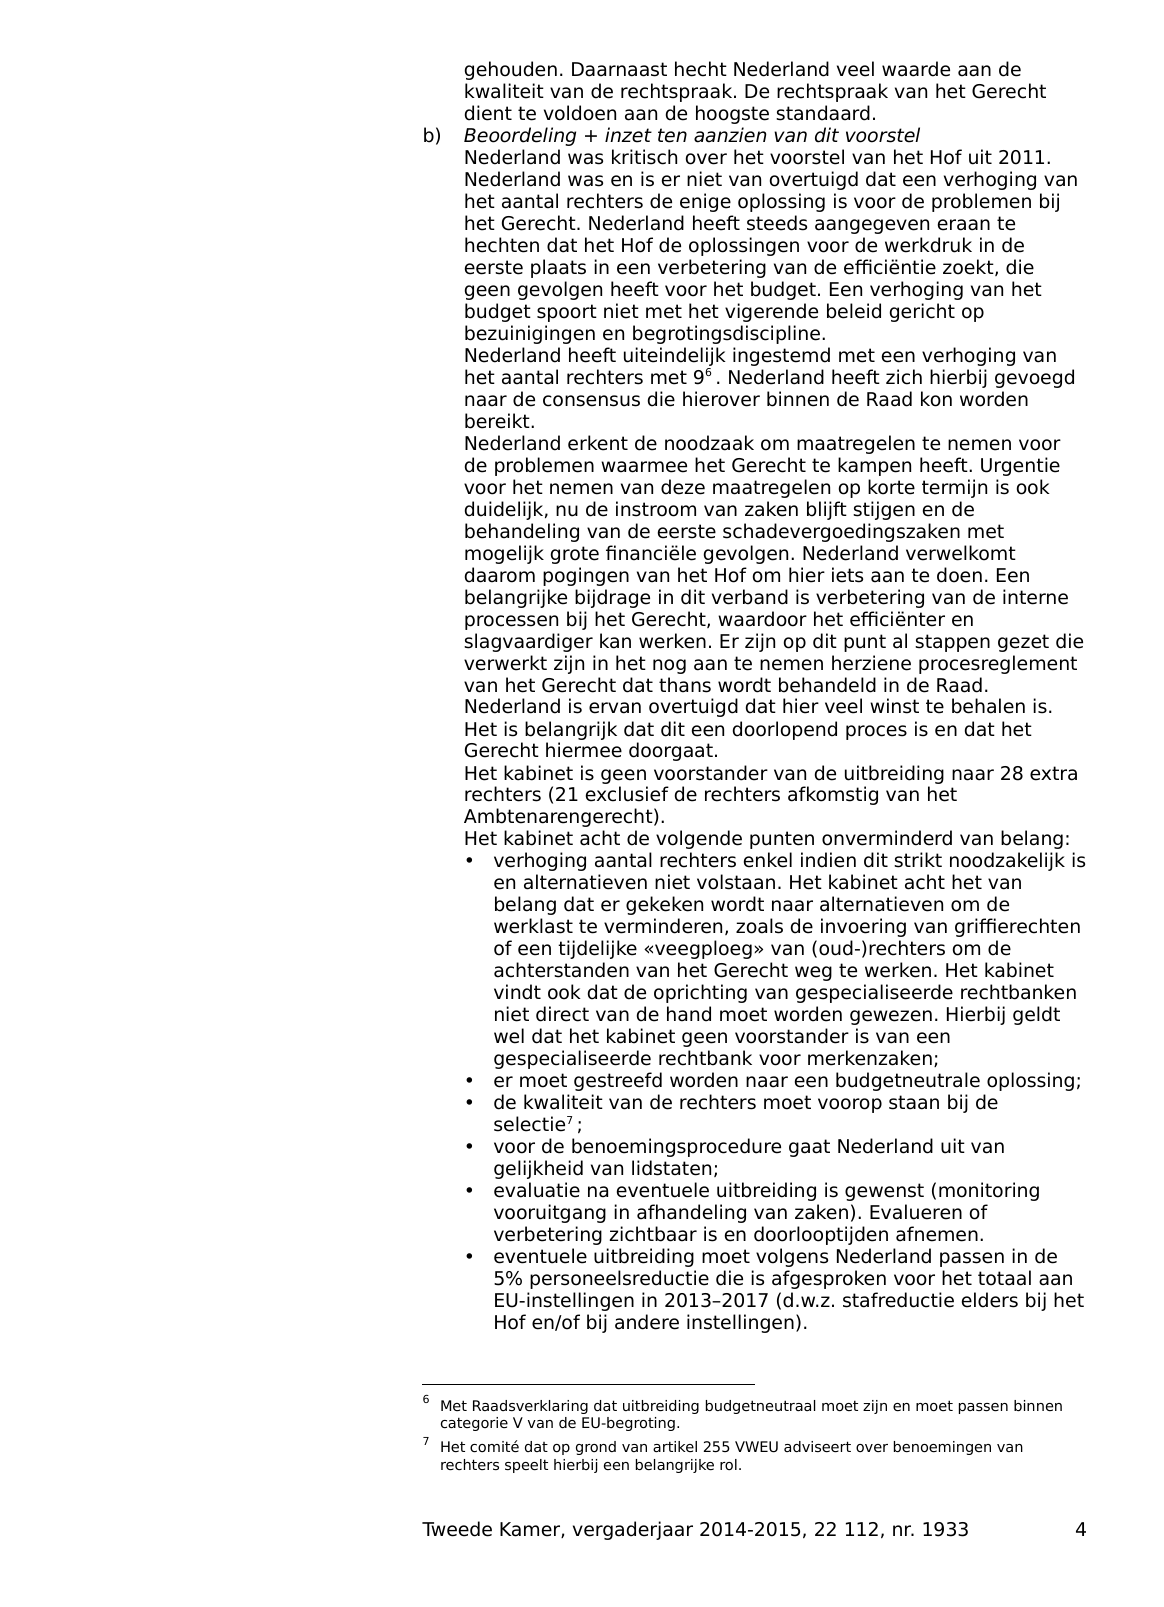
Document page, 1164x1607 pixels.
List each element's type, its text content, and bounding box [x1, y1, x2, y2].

text • evaluatie na eventuele uitbreiding is gewenst (monitoring vooruitgang in afhandeling van zaken). Evalueren of verbetering zichtbaar is en doorlooptijden afnemen. [464, 1180, 1087, 1246]
text Het kabinet is geen voorstander van de uitbreiding naar 28 extra rechters (21 exclusief de rechters afkomstig van het Ambtenarengerecht). [464, 762, 1087, 828]
text Het comité dat op grond van artikel 255 VWEU adviseert over benoemingen van rechters speelt hierbij een belangrijke rol. [422, 1435, 1087, 1474]
text b) Beoordeling + inzet ten aanzien van dit voorstel [422, 125, 1087, 147]
text • er moet gestreefd worden naar een budgetneutrale oplossing; [464, 1070, 1087, 1092]
text • voor de benoemingsprocedure gaat Nederland uit van gelijkheid van lidstaten; [464, 1136, 1087, 1180]
text Nederland heeft uiteindelijk ingestemd met een verhoging van het aantal rechters met 9. Nederland heeft zich hierbij gevoegd naar de consensus die hierover binnen de Raad kon worden bereikt. [464, 345, 1087, 433]
text • eventuele uitbreiding moet volgens Nederland passen in de 5% personeelsreductie die is afgesproken voor het totaal aan EU-instellingen in 2013–2017 (d.w.z. stafreductie elders bij het Hof en/of bij andere instellingen). [464, 1246, 1087, 1334]
text Het kabinet acht de volgende punten onverminderd van belang: [464, 828, 1087, 850]
text Nederland erkent de noodzaak om maatregelen te nemen voor de problemen waarmee het Gerecht te kampen heeft. Urgentie voor het nemen van deze maatregelen op korte termijn is ook duidelijk, nu de instroom van zaken blijft stijgen en de behandeling van de eerste schadevergoedingszaken met mogelijk grote financiële gevolgen. Nederland verwelkomt daarom pogingen van het Hof om hier iets aan te doen. Een belangrijke bijdrage in dit verband is verbetering van de interne processen bij het Gerecht, waardoor het efficiënter en slagvaardiger kan werken. Er zijn op dit punt al stappen gezet die verwerkt zijn in het nog aan te nemen herziene procesreglement van het Gerecht dat thans wordt behandeld in de Raad. Nederland is ervan overtuigd dat hier veel winst te behalen is. Het is belangrijk dat dit een doorlopend proces is en dat het Gerecht hiermee doorgaat. [464, 433, 1087, 762]
text Nederland was kritisch over het voorstel van het Hof uit 2011. Nederland was en is er niet van overtuigd dat een verhoging van het aantal rechters de enige oplossing is voor de problemen bij het Gerecht. Nederland heeft steeds aangegeven eraan te hechten dat het Hof de oplossingen voor de werkdruk in de eerste plaats in een verbetering van de efficiëntie zoekt, die geen gevolgen heeft voor het budget. Een verhoging van het budget spoort niet met het vigerende beleid gericht op bezuinigingen en begrotingsdiscipline. [464, 147, 1087, 345]
text gehouden. Daarnaast hecht Nederland veel waarde aan de kwaliteit van de rechtspraak. De rechtspraak van het Gerecht dient te voldoen aan de hoogste standaard. [464, 59, 1087, 125]
text Met Raadsverklaring dat uitbreiding budgetneutraal moet zijn en moet passen binnen categorie V van de EU-begroting. [422, 1393, 1087, 1432]
text • verhoging aantal rechters enkel indien dit strikt noodzakelijk is en alternatieven niet volstaan. Het kabinet acht het van belang dat er gekeken wordt naar alternatieven om de werklast te verminderen, zoals de invoering van griffierechten of een tijdelijke «veegploeg» van (oud-)rechters om de achterstanden van het Gerecht weg te werken. Het kabinet vindt ook dat de oprichting van gespecialiseerde rechtbanken niet direct van de hand moet worden gewezen. Hierbij geldt wel dat het kabinet geen voorstander is van een gespecialiseerde rechtbank voor merkenzaken; [464, 850, 1087, 1070]
text • de kwaliteit van de rechters moet voorop staan bij de selectie; [464, 1092, 1087, 1136]
